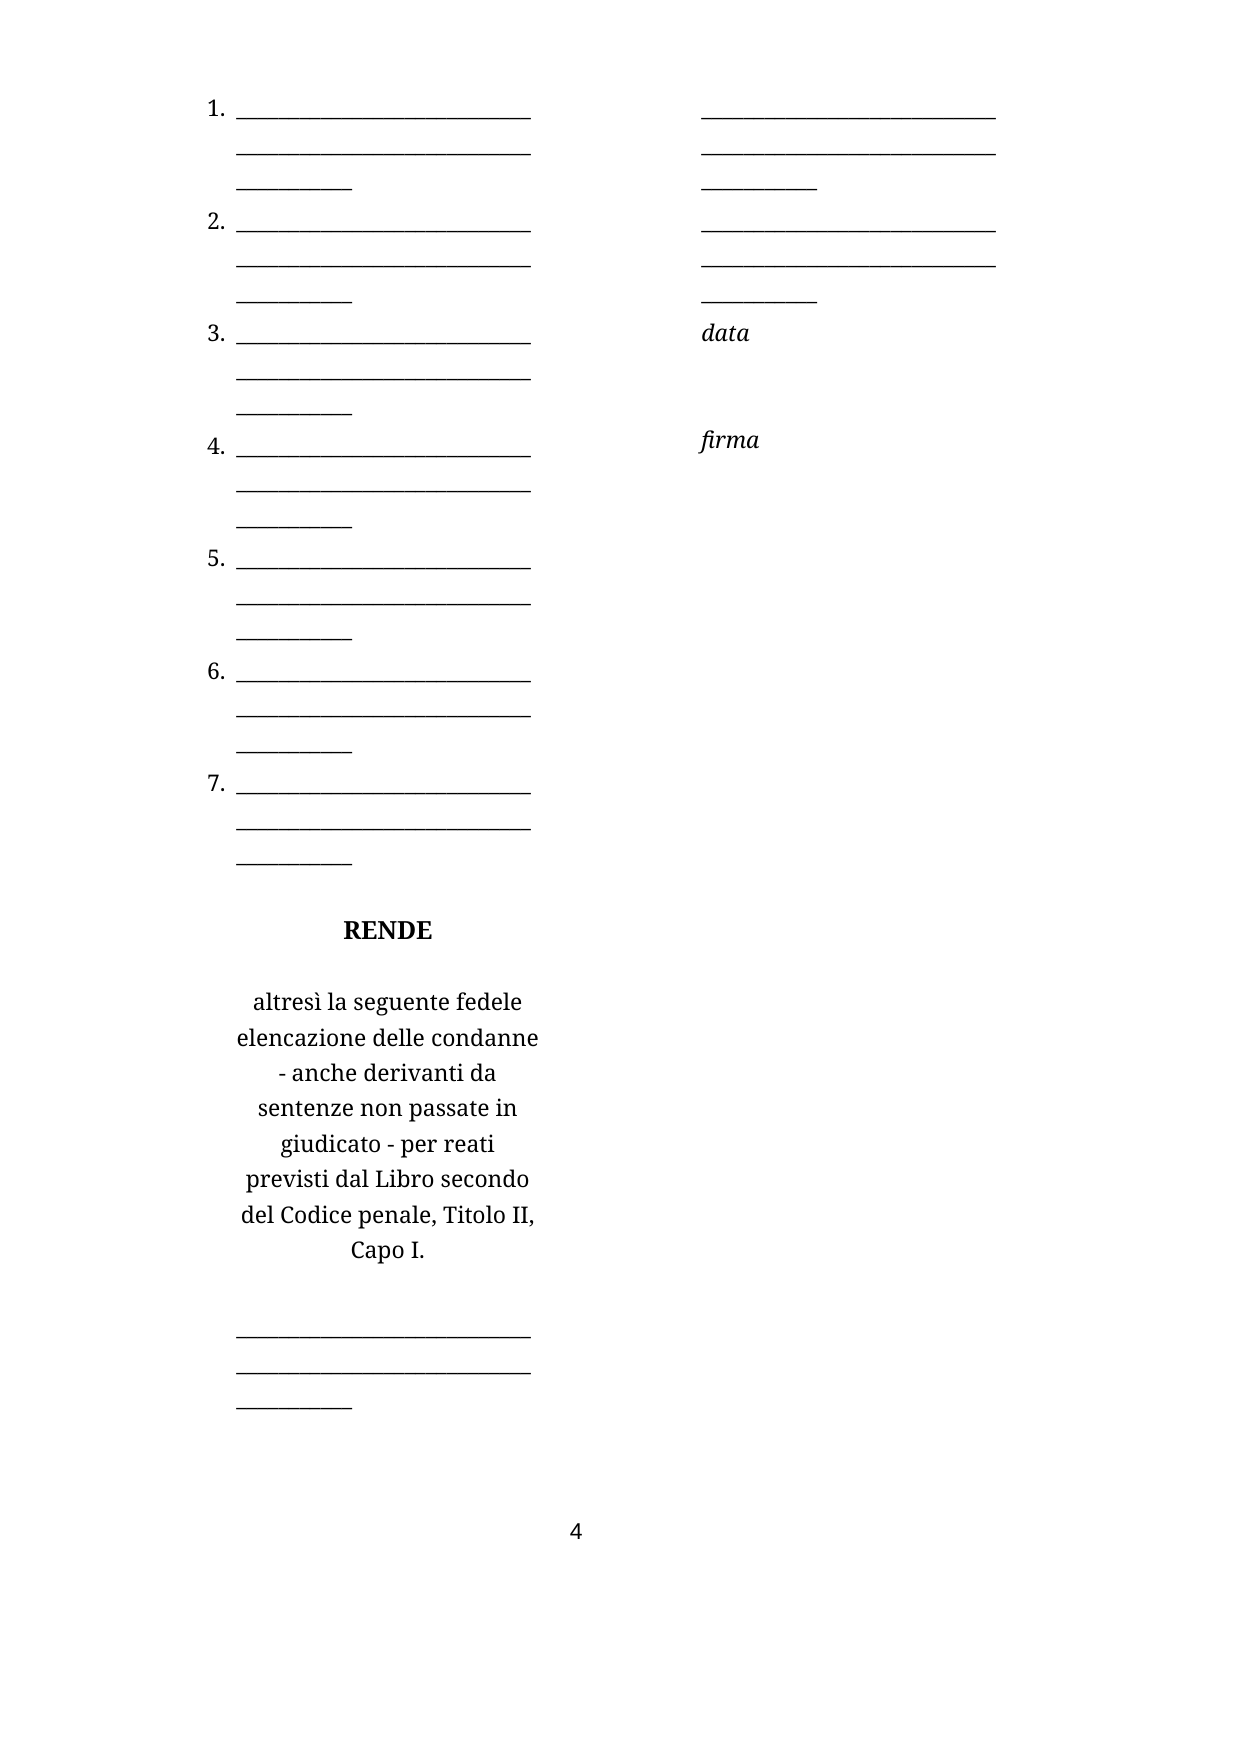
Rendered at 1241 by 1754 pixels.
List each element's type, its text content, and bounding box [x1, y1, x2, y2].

list ___________________________________________________________________ [207, 763, 539, 870]
text altresì la seguente fedele elencazione delle condanne - anche derivanti da sentenze non passate in giudicato - per reati previsti dal Libro secondo del Codice penale, Titolo II, Capo I. [236, 982, 539, 1266]
list ___________________________________________________________________ [207, 88, 539, 195]
list ___________________________________________________________________ [207, 538, 539, 645]
text data firma [701, 313, 1004, 455]
text ___________________________________________________________________ [701, 201, 1004, 307]
list ___________________________________________________________________ [207, 313, 539, 420]
text ___________________________________________________________________ [236, 1307, 539, 1413]
list ___________________________________________________________________ [207, 201, 539, 307]
list ___________________________________________________________________ [207, 651, 539, 757]
text ___________________________________________________________________ [701, 88, 1004, 195]
list ___________________________________________________________________ [207, 426, 539, 532]
text RENDE [236, 911, 539, 947]
